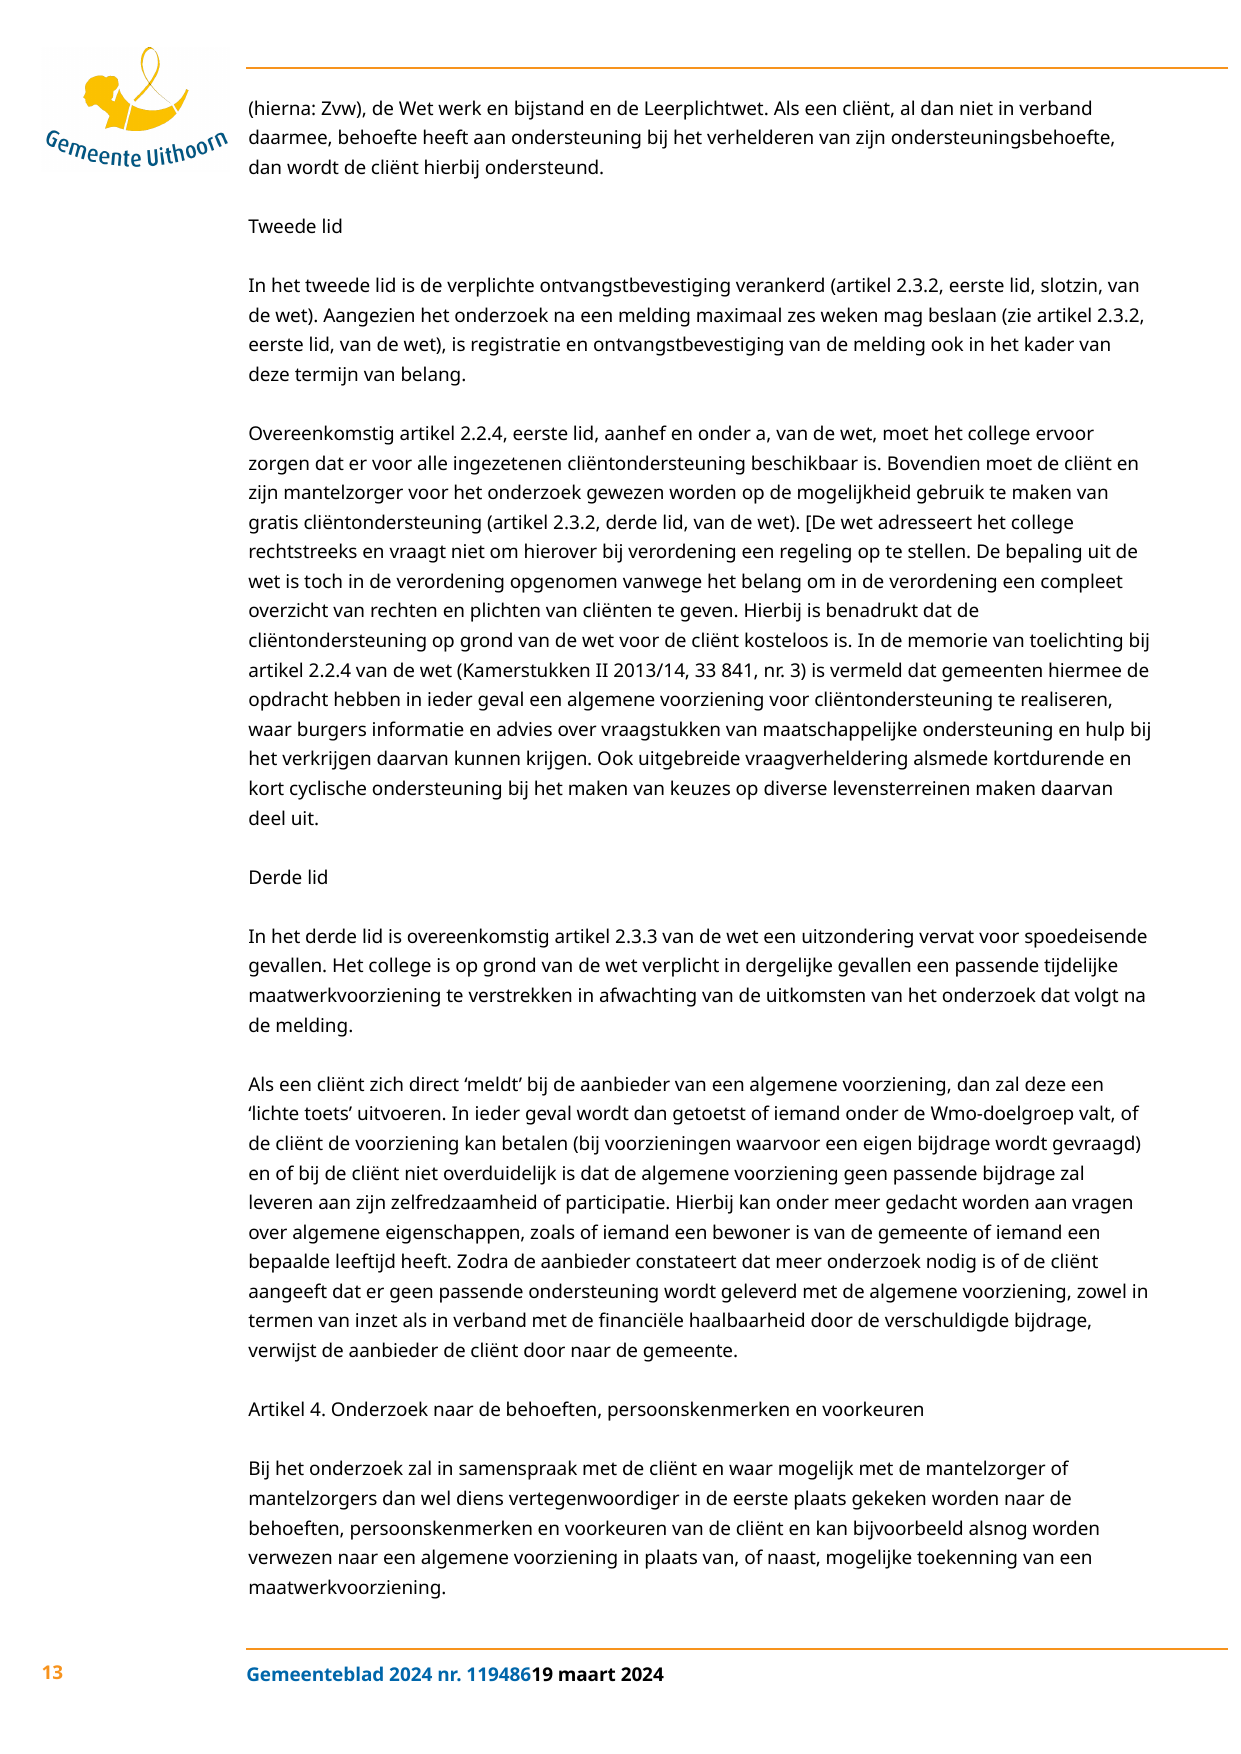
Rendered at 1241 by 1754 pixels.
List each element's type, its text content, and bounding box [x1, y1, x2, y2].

text Derde lid [248, 864, 1152, 890]
picture [41, 47, 231, 172]
text In het tweede lid is de verplichte ontvangstbevestiging verankerd (artikel 2.3.2, eerste lid, slotzin, van de wet). Aangezien het onderzoek na een melding maximaal zes weken mag beslaan (zie artikel 2.3.2, eerste lid, van de wet), is registratie en ontvangstbevestiging van de melding ook in het kader van deze termijn van belang. [248, 272, 1152, 387]
text Tweede lid [248, 213, 1152, 239]
text In het derde lid is overeenkomstig artikel 2.3.3 van de wet een uitzondering vervat voor spoedeisende gevallen. Het college is op grond van de wet verplicht in dergelijke gevallen een passende tijdelijke maatwerkvoorziening te verstrekken in afwachting van de uitkomsten van het onderzoek dat volgt na de melding. [248, 923, 1152, 1038]
text (hierna: Zvw), de Wet werk en bijstand en de Leerplichtwet. Als een cliënt, al dan niet in verband daarmee, behoefte heeft aan ondersteuning bij het verhelderen van zijn ondersteuningsbehoefte, dan wordt de cliënt hierbij ondersteund. [248, 95, 1152, 180]
text Artikel 4. Onderzoek naar de behoeften, persoonskenmerken en voorkeuren [248, 1396, 1152, 1422]
text Bij het onderzoek zal in samenspraak met de cliënt en waar mogelijk met de mantelzorger of mantelzorgers dan wel diens vertegenwoordiger in de eerste plaats gekeken worden naar de behoeften, persoonskenmerken en voorkeuren van de cliënt en kan bijvoorbeeld alsnog worden verwezen naar een algemene voorziening in plaats van, of naast, mogelijke toekenning van een maatwerkvoorziening. [248, 1456, 1152, 1600]
text Als een cliënt zich direct ‘meldt’ bij de aanbieder van een algemene voorziening, dan zal deze een ‘lichte toets’ uitvoeren. In ieder geval wordt dan getoetst of iemand onder de Wmo-doelgroep valt, of de cliënt de voorziening kan betalen (bij voorzieningen waarvoor een eigen bijdrage wordt gevraagd) en of bij de cliënt niet overduidelijk is dat de algemene voorziening geen passende bijdrage zal leveren aan zijn zelfredzaamheid of participatie. Hierbij kan onder meer gedacht worden aan vragen over algemene eigenschappen, zoals of iemand een bewoner is van de gemeente of iemand een bepaalde leeftijd heeft. Zodra de aanbieder constateert dat meer onderzoek nodig is of de cliënt aangeeft dat er geen passende ondersteuning wordt geleverd met de algemene voorziening, zowel in termen van inzet als in verband met de financiële haalbaarheid door de verschuldigde bijdrage, verwijst de aanbieder de cliënt door naar de gemeente. [248, 1071, 1152, 1363]
text Overeenkomstig artikel 2.2.4, eerste lid, aanhef en onder a, van de wet, moet het college ervoor zorgen dat er voor alle ingezetenen cliëntondersteuning beschikbaar is. Bovendien moet de cliënt en zijn mantelzorger voor het onderzoek gewezen worden op de mogelijkheid gebruik te maken van gratis cliëntondersteuning (artikel 2.3.2, derde lid, van de wet). [De wet adresseert het college rechtstreeks en vraagt niet om hierover bij verordening een regeling op te stellen. De bepaling uit de wet is toch in de verordening opgenomen vanwege het belang om in de verordening een compleet overzicht van rechten en plichten van cliënten te geven. Hierbij is benadrukt dat de cliëntondersteuning op grond van de wet voor de cliënt kosteloos is. In de memorie van toelichting bij artikel 2.2.4 van de wet (Kamerstukken II 2013/14, 33 841, nr. 3) is vermeld dat gemeenten hiermee de opdracht hebben in ieder geval een algemene voorziening voor cliëntondersteuning te realiseren, waar burgers informatie en advies over vraagstukken van maatschappelijke ondersteuning en hulp bij het verkrijgen daarvan kunnen krijgen. Ook uitgebreide vraagverheldering alsmede kortdurende en kort cyclische ondersteuning bij het maken van keuzes op diverse levensterreinen maken daarvan deel uit. [248, 420, 1152, 831]
